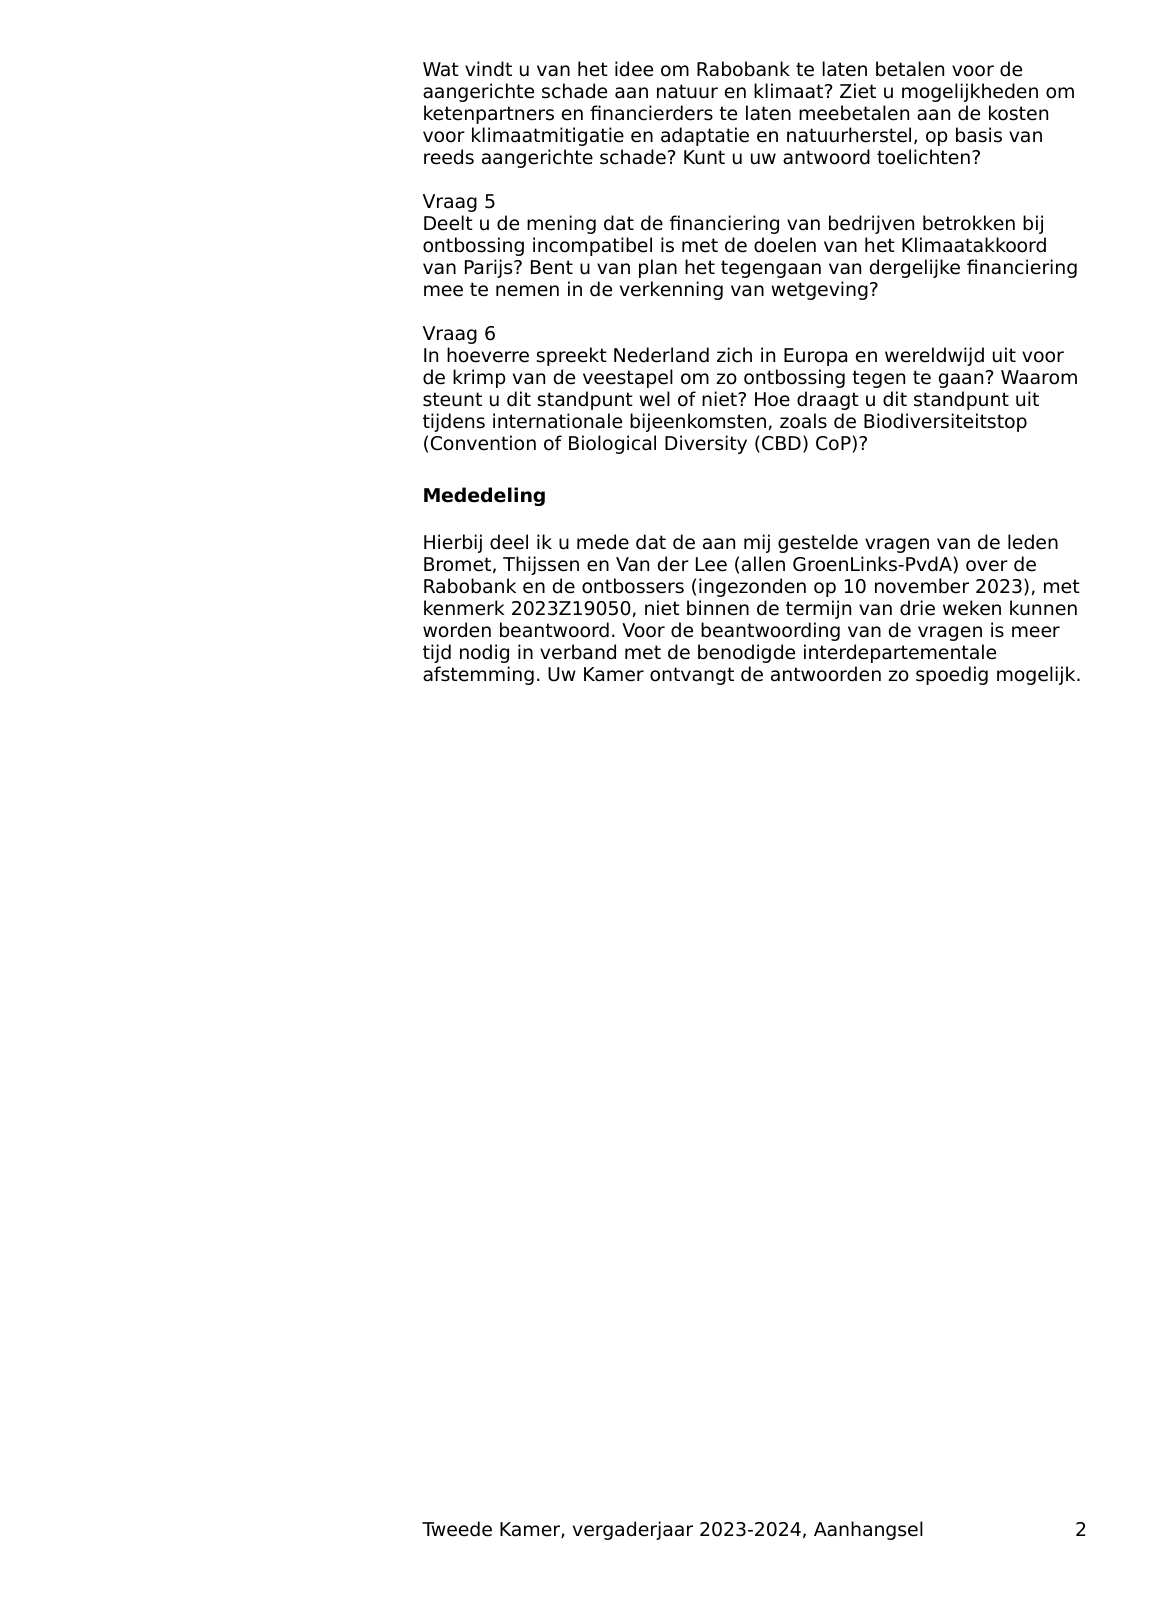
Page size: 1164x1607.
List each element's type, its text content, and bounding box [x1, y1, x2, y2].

text Wat vindt u van het idee om Rabobank te laten betalen voor de aangerichte schade aan natuur en klimaat? Ziet u mogelijkheden om ketenpartners en financierders te laten meebetalen aan de kosten voor klimaatmitigatie en adaptatie en natuurherstel, op basis van reeds aangerichte schade? Kunt u uw antwoord toelichten? [422, 59, 1087, 169]
text In hoeverre spreekt Nederland zich in Europa en wereldwijd uit voor de krimp van de veestapel om zo ontbossing tegen te gaan? Waarom steunt u dit standpunt wel of niet? Hoe draagt u dit standpunt uit tijdens internationale bijeenkomsten, zoals de Biodiversiteitstop (Convention of Biological Diversity (CBD) CoP)? [422, 345, 1087, 455]
text Hierbij deel ik u mede dat de aan mij gestelde vragen van de leden Bromet, Thijssen en Van der Lee (allen GroenLinks-PvdA) over de Rabobank en de ontbossers (ingezonden op 10 november 2023), met kenmerk 2023Z19050, niet binnen de termijn van drie weken kunnen worden beantwoord. Voor de beantwoording van de vragen is meer tijd nodig in verband met de benodigde interdepartementale afstemming. Uw Kamer ontvangt de antwoorden zo spoedig mogelijk. [422, 532, 1087, 686]
text Deelt u de mening dat de financiering van bedrijven betrokken bij ontbossing incompatibel is met de doelen van het Klimaatakkoord van Parijs? Bent u van plan het tegengaan van dergelijke financiering mee te nemen in de verkenning van wetgeving? [422, 213, 1087, 301]
subtitle Mededeling [422, 485, 1087, 507]
text Vraag 5 [422, 191, 1087, 213]
text Vraag 6 [422, 323, 1087, 345]
